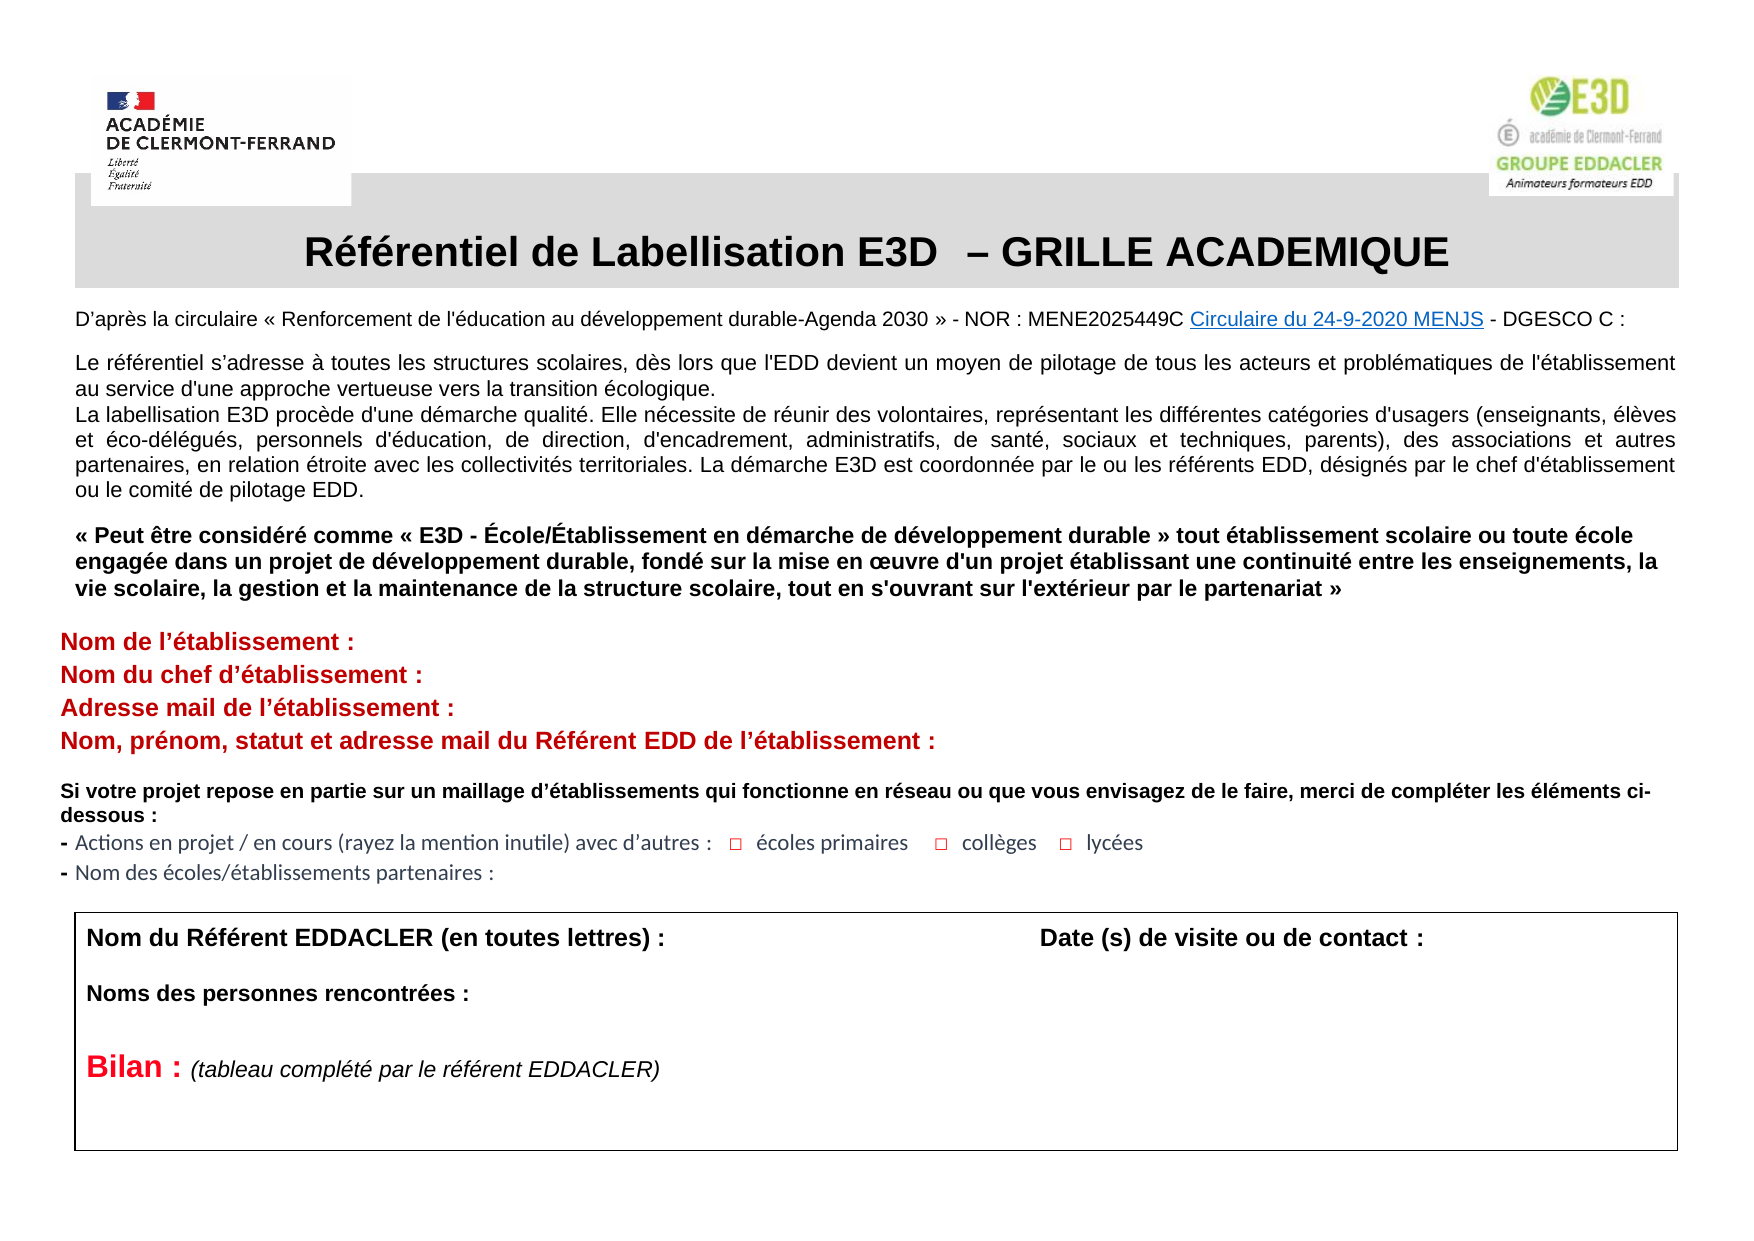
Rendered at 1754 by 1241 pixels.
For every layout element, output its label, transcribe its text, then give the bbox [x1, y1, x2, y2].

list Actions en projet / en cours (rayez la mention inutile) avec d’autres : ☐ écoles primaires ☐ collèges ☐ lycées [60, 826, 1679, 858]
text Nom de l’établissement : [60, 627, 1679, 656]
text Référentiel de Labellisation E3D – GRILLE ACADEMIQUE [75, 173, 1679, 288]
text Nom, prénom, statut et adresse mail du Référent EDD de l’établissement : [60, 726, 1679, 755]
text « Peut être considéré comme « E3D - École/Établissement en démarche de développement durable » tout établissement scolaire ou toute école engagée dans un projet de développement durable, fondé sur la mise en œuvre d'un projet établissant une continuité entre les enseignements, la vie scolaire, la gestion et la maintenance de la structure scolaire, tout en s'ouvrant sur l'extérieur par le partenariat » [75, 522, 1679, 601]
text La labellisation E3D procède d'une démarche qualité. Elle nécessite de réunir des volontaires, représentant les différentes catégories d'usagers (enseignants, élèves et éco-délégués, personnels d'éducation, de direction, d'encadrement, administratifs, de santé, sociaux et techniques, parents), des associations et autres partenaires, en relation étroite avec les collectivités territoriales. La démarche E3D est coordonnée par le ou les référents EDD, désignés par le chef d'établissement ou le comité de pilotage EDD. [75, 402, 1679, 503]
text Adresse mail de l’établissement : [60, 693, 1679, 722]
text Nom du chef d’établissement : [60, 660, 1679, 689]
list Nom des écoles/établissements partenaires : [60, 858, 1679, 886]
subtitle D’après la circulaire « Renforcement de l'éducation au développement durable-Agenda 2030 » - NOR : MENE2025449C Circulaire du 24-9-2020 MENJS - DGESCO C : [75, 307, 1679, 331]
table_header Nom du Référent EDDACLER (en toutes lettres) : Date (s) de visite ou de contact : Noms des personnes rencontrées : Bilan : (tableau complété par le référent EDDACLER) [76, 913, 1677, 1149]
text Si votre projet repose en partie sur un maillage d’établissements qui fonctionne en réseau ou que vous envisagez de le faire, merci de compléter les éléments ci-dessous : [60, 778, 1679, 826]
text Le référentiel s’adresse à toutes les structures scolaires, dès lors que l'EDD devient un moyen de pilotage de tous les acteurs et problématiques de l'établissement au service d'une approche vertueuse vers la transition écologique. [75, 350, 1679, 402]
